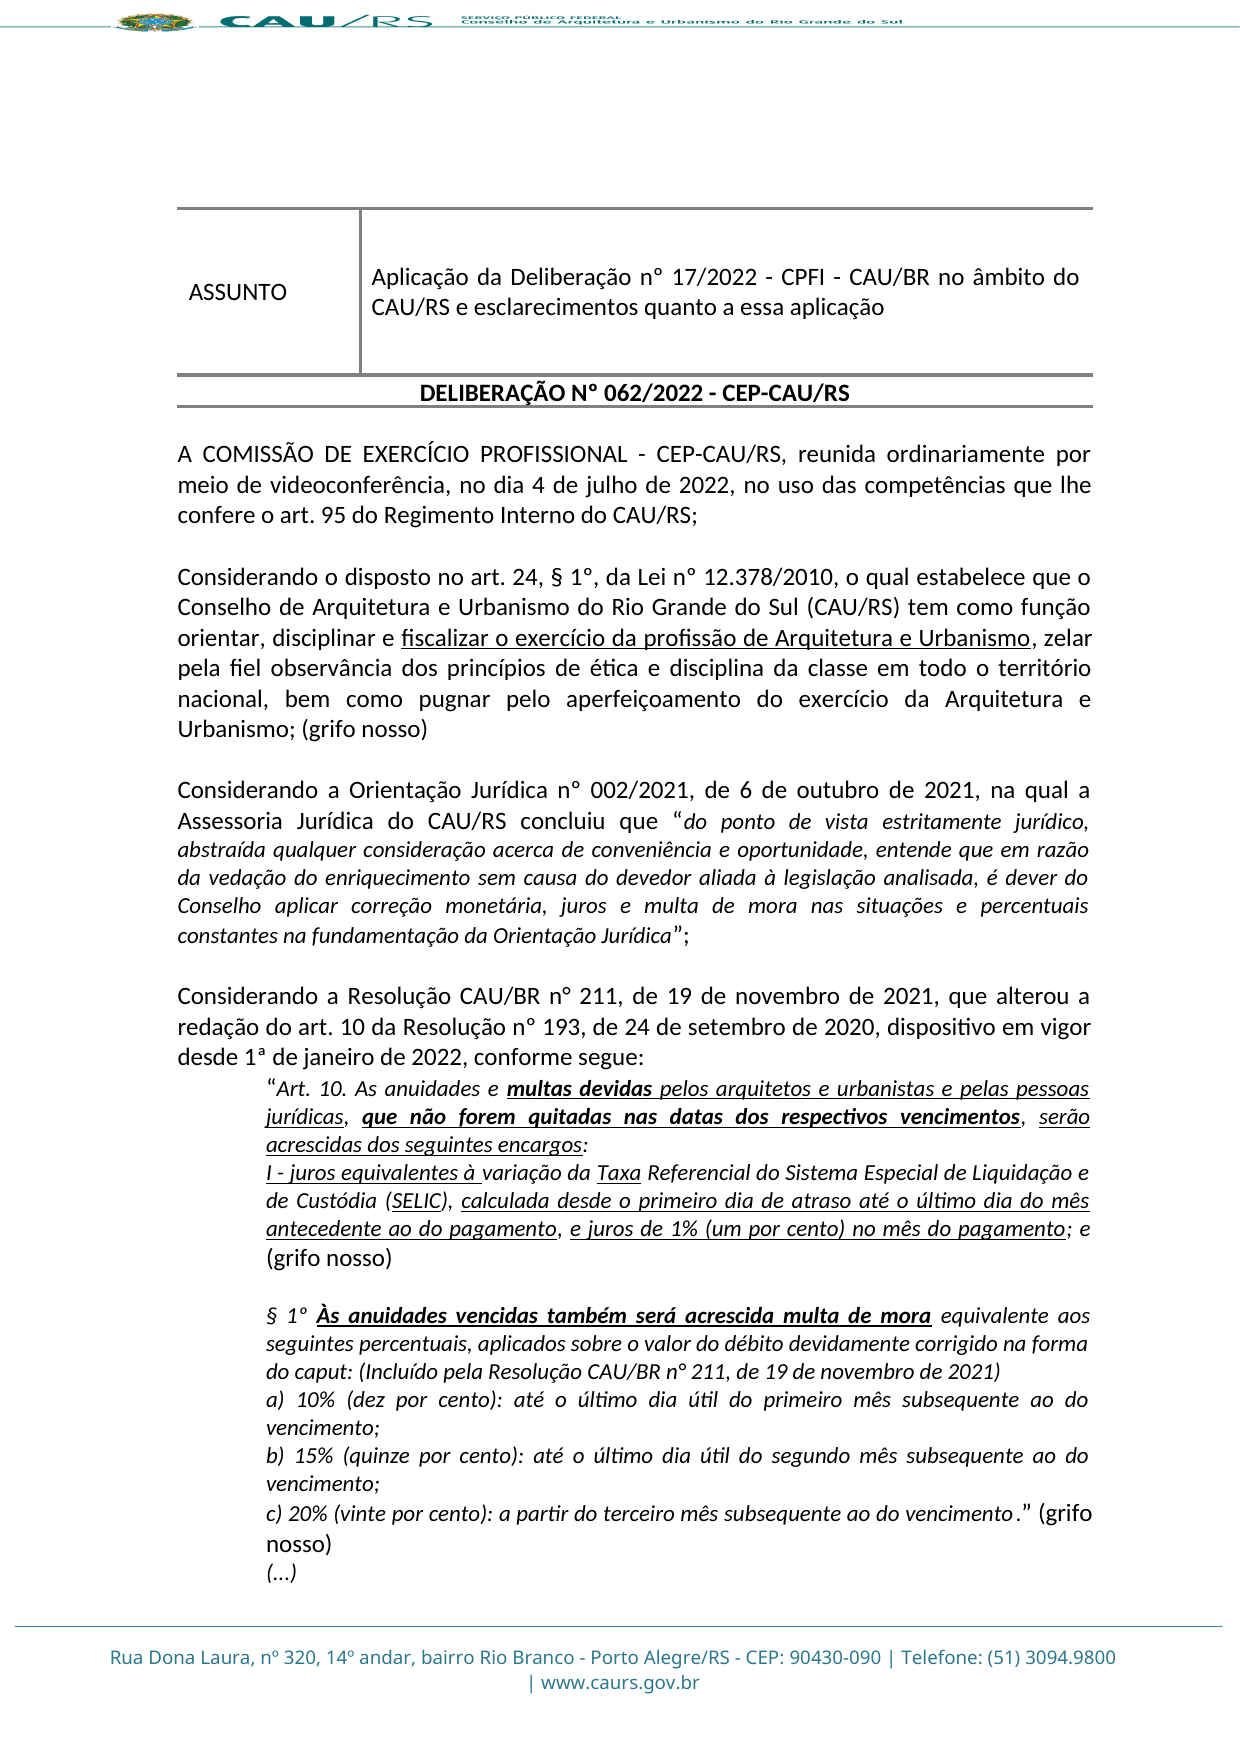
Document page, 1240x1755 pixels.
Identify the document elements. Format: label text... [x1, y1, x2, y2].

text (...) [266, 1558, 1092, 1586]
table_header ASSUNTO [177, 210, 359, 372]
text “Art. 10. As anuidades e multas devidas pelos arquitetos e urbanistas e pelas pessoas jurídicas, que não forem quitadas nas datas dos respectivos vencimentos, serão acrescidas dos seguintes encargos: [266, 1072, 1092, 1158]
text Considerando a Resolução CAU/BR n° 211, de 19 de novembro de 2021, que alterou a redação do art. 10 da Resolução nº 193, de 24 de setembro de 2020, dispositivo em vigor desde 1ª de janeiro de 2022, conforme segue: [177, 980, 1092, 1072]
text Considerando a Orientação Jurídica nº 002/2021, de 6 de outubro de 2021, na qual a Assessoria Jurídica do CAU/RS concluiu que “do ponto de vista estritamente jurídico, abstraída qualquer consideração acerca de conveniência e oportunidade, entende que em razão da vedação do enriquecimento sem causa do devedor aliada à legislação analisada, é dever do Conselho aplicar correção monetária, juros e multa de mora nas situações e percentuais constantes na fundamentação da Orientação Jurídica”; [177, 774, 1092, 950]
text b) 15% (quinze por cento): até o último dia útil do segundo mês subsequente ao do vencimento; [266, 1441, 1092, 1497]
table_cell DELIBERAÇÃO Nº 062/2022 - CEP-CAU/RS [177, 377, 1092, 405]
list A COMISSÃO DE EXERCÍCIO PROFISSIONAL - CEP-CAU/RS, reunida ordinariamente por meio de videoconferência, no dia 4 de julho de 2022, no uso das competências que lhe confere o art. 95 do Regimento Interno do CAU/RS; [177, 438, 1092, 530]
text Considerando o disposto no art. 24, § 1º, da Lei nº 12.378/2010, o qual estabelece que o Conselho de Arquitetura e Urbanismo do Rio Grande do Sul (CAU/RS) tem como função orientar, disciplinar e fiscalizar o exercício da profissão de Arquitetura e Urbanismo, zelar pela fiel observância dos princípios de ética e disciplina da classe em todo o território nacional, bem como pugnar pelo aperfeiçoamento do exercício da Arquitetura e Urbanismo; (grifo nosso) [177, 561, 1092, 744]
text a) 10% (dez por cento): até o último dia útil do primeiro mês subsequente ao do vencimento; [266, 1385, 1092, 1441]
table_header Aplicação da Deliberação nº 17/2022 - CPFI - CAU/BR no âmbito do CAU/RS e esclarecimentos quanto a essa aplicação [362, 210, 1092, 372]
text I - juros equivalentes à variação da Taxa Referencial do Sistema Especial de Liquidação e de Custódia (SELIC), calculada desde o primeiro dia de atraso até o último dia do mês antecedente ao do pagamento, e juros de 1% (um por cento) no mês do pagamento; e (grifo nosso) [266, 1158, 1092, 1273]
text c) 20% (vinte por cento): a partir do terceiro mês subsequente ao do vencimento.” (grifo nosso) [266, 1497, 1092, 1558]
text § 1º Às anuidades vencidas também será acrescida multa de mora equivalente aos seguintes percentuais, aplicados sobre o valor do débito devidamente corrigido na forma do caput: (Incluído pela Resolução CAU/BR n° 211, de 19 de novembro de 2021) [266, 1301, 1092, 1385]
